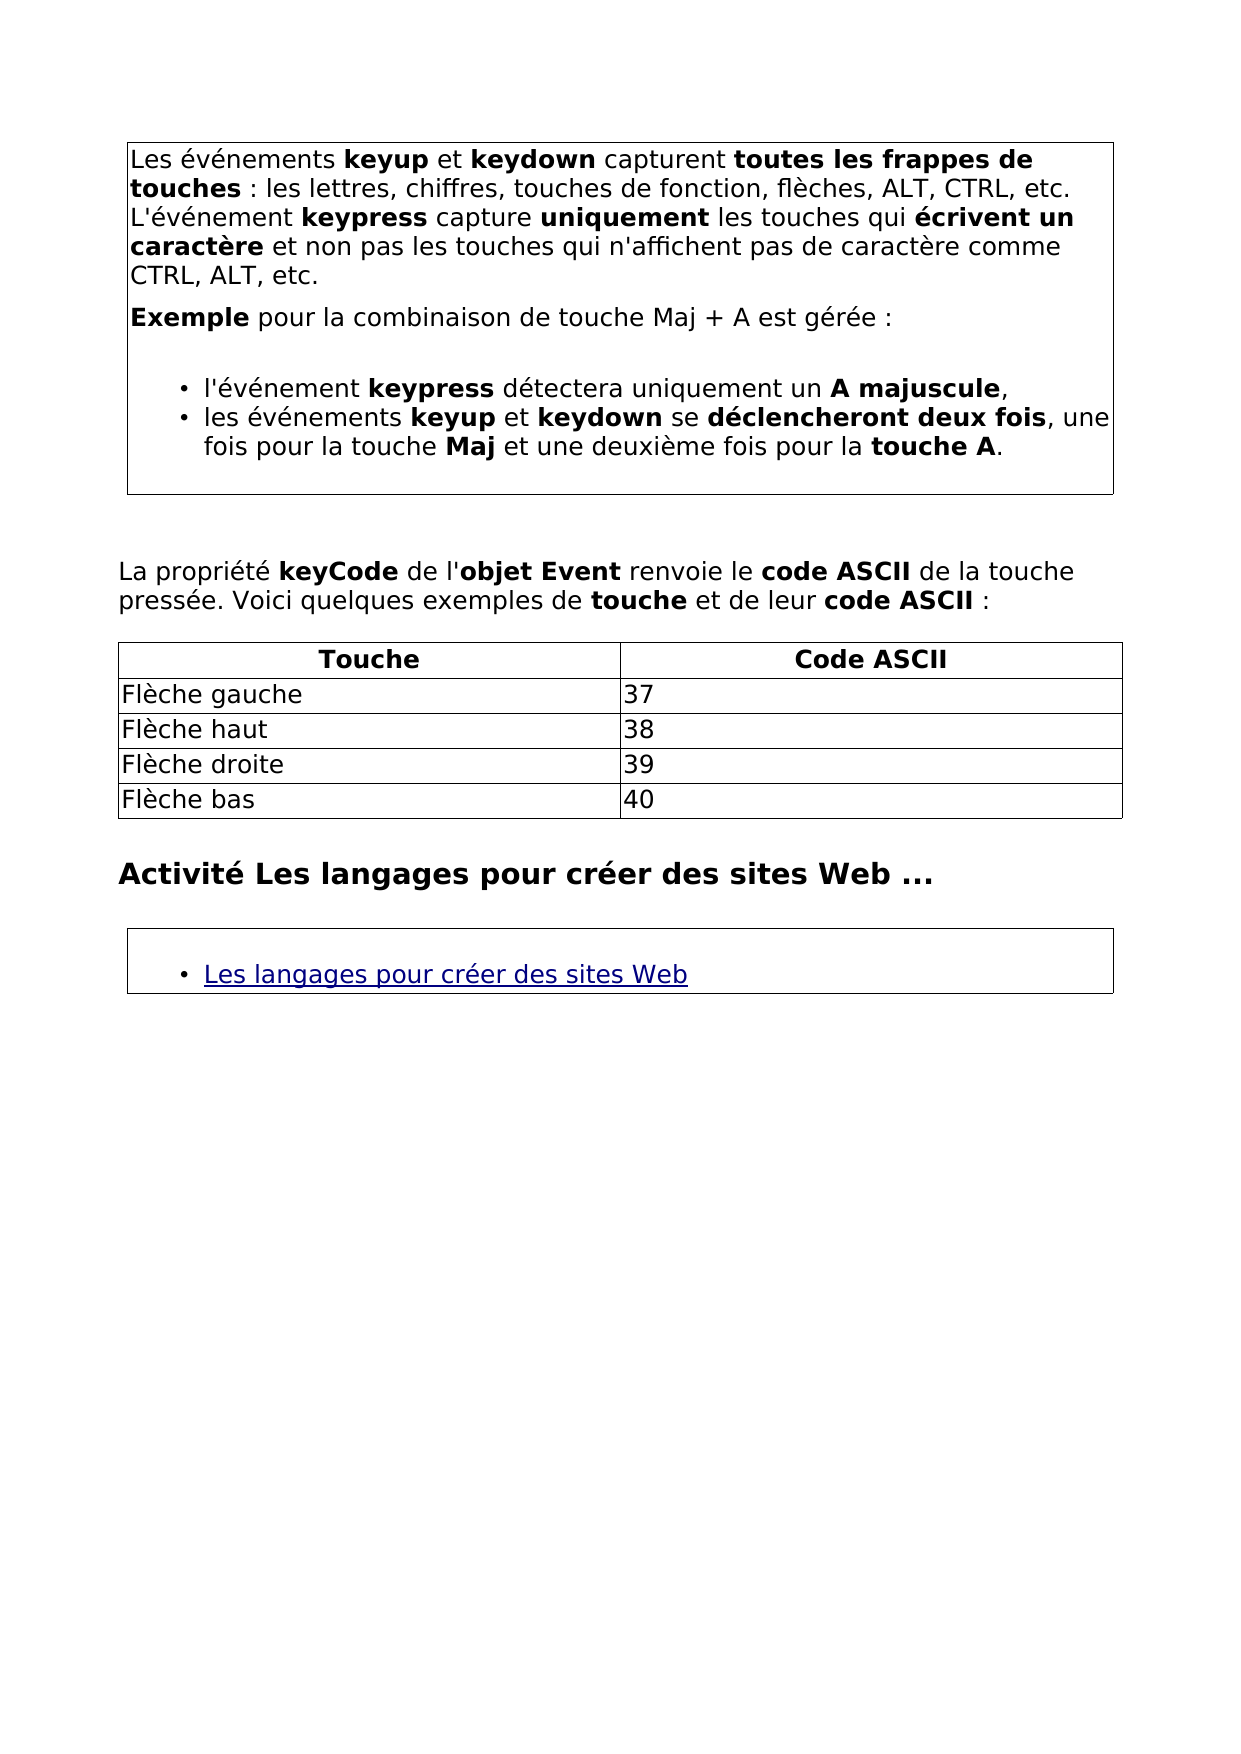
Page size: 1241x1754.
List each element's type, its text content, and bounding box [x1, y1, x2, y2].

table_cell 38 [621, 714, 1122, 748]
table_header Code ASCII [621, 643, 1122, 677]
table_header Touche [119, 643, 620, 677]
text La propriété keyCode de l'objet Event renvoie le code ASCII de la touche pressée. Voici quelques exemples de touche et de leur code ASCII : [118, 557, 1122, 615]
table_cell Flèche bas [119, 784, 620, 818]
table_cell 40 [621, 784, 1122, 818]
table_cell Flèche haut [119, 714, 620, 748]
table_cell 37 [621, 679, 1122, 712]
table_cell Flèche gauche [119, 679, 620, 712]
table_cell Flèche droite [119, 749, 620, 783]
table_header Les événements keyup et keydown capturent toutes les frappes de touches : les lettres, chiffres, touches de fonction, flèches, ALT, CTRL, etc. L'événement keypress capture uniquement les touches qui écrivent un caractère et non pas les touches qui n'affichent pas de caractère comme CTRL, ALT, etc. Exemple pour la combinaison de touche Maj + A est gérée : l'événement keypress détectera uniquement un A majuscule, les événements keyup et keydown se déclencheront deux fois, une fois pour la touche Maj et une deuxième fois pour la touche A. [128, 143, 1113, 494]
table_cell 39 [621, 749, 1122, 783]
subtitle Activité Les langages pour créer des sites Web ... [118, 858, 1122, 892]
table_header Les langages pour créer des sites Web [128, 929, 1113, 992]
